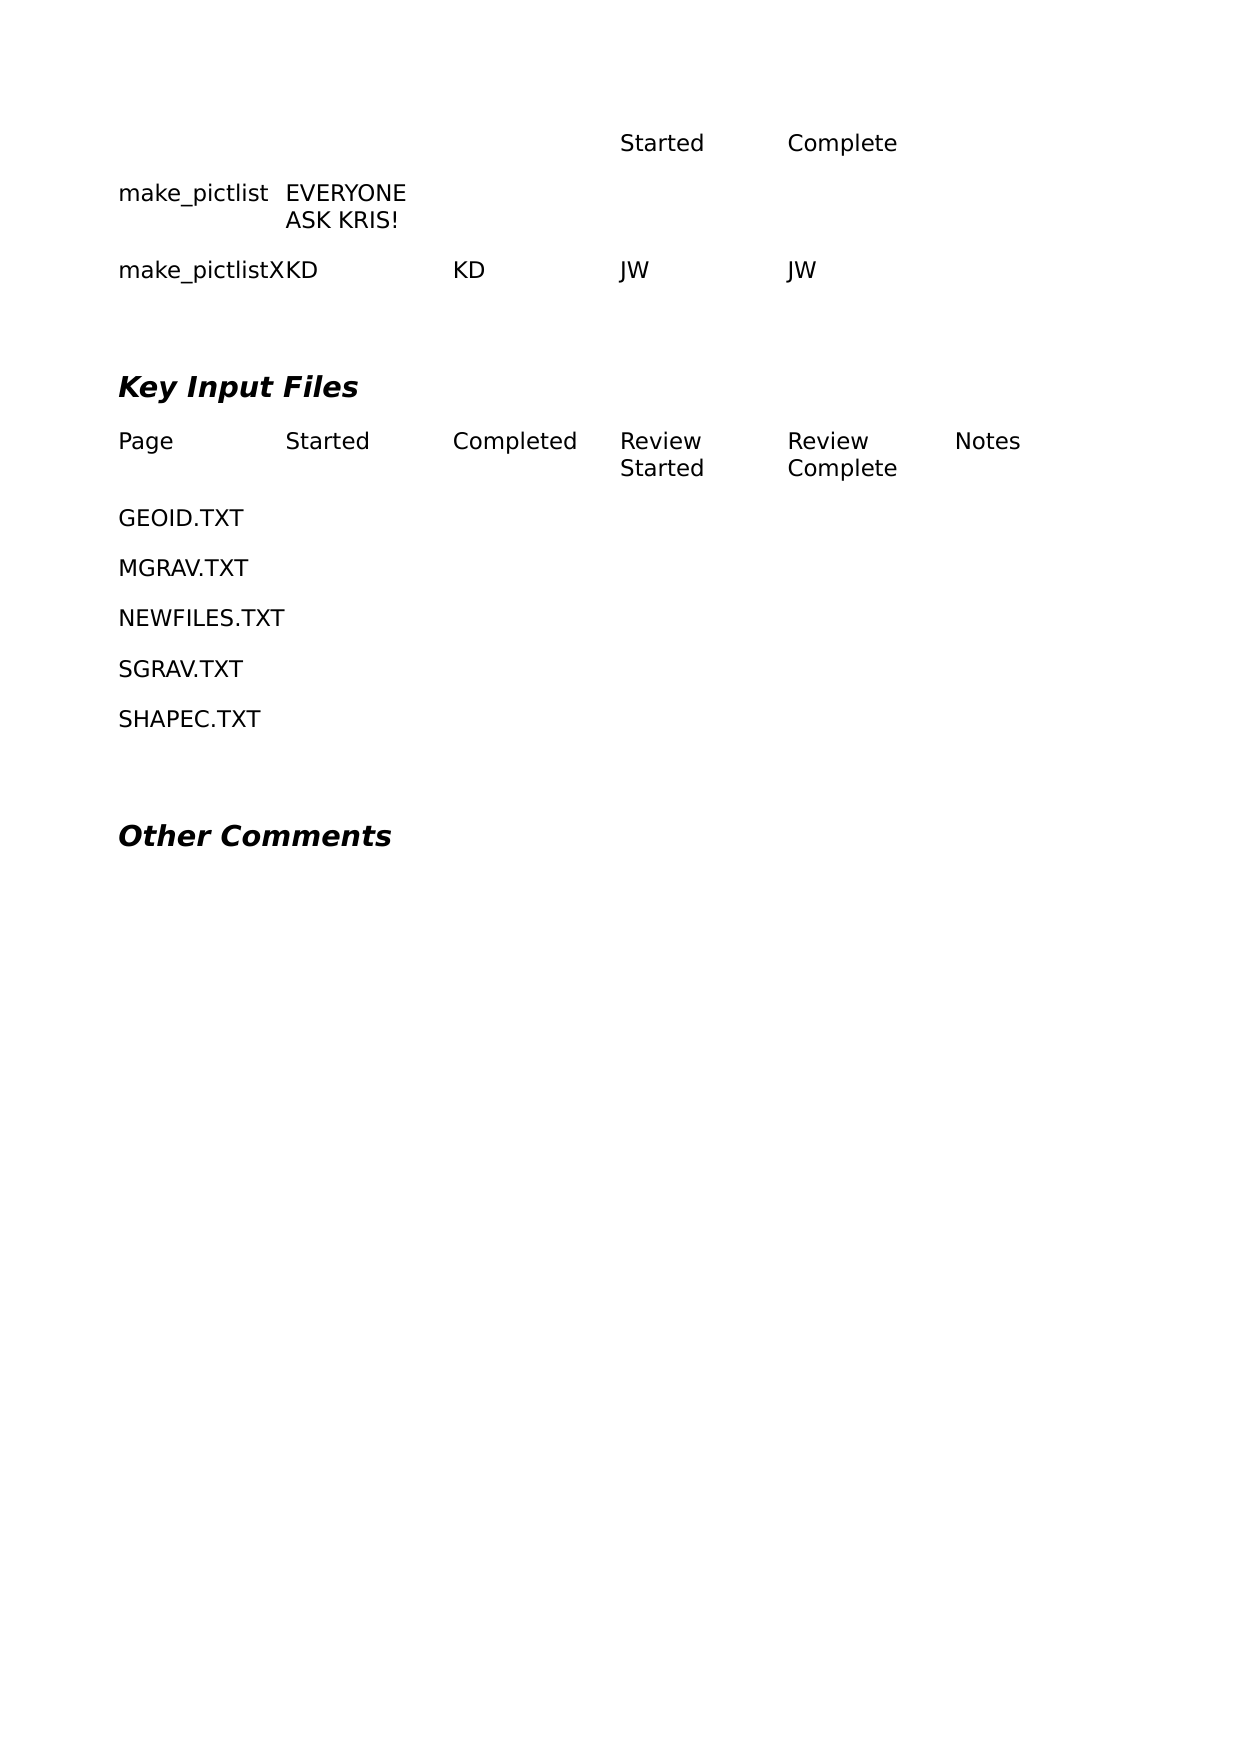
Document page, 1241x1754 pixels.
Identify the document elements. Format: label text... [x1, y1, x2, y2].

table_cell [787, 494, 954, 544]
table_cell [787, 644, 954, 694]
table_cell [787, 694, 954, 744]
subtitle Key Input Files [118, 371, 1122, 404]
table_cell SGRAV.TXT [118, 644, 285, 694]
table_cell [285, 694, 453, 744]
table_cell SHAPEC.TXT [118, 694, 285, 744]
table_cell [453, 168, 620, 245]
table_cell [955, 245, 1122, 295]
table_header Started [620, 118, 787, 168]
table_cell [787, 594, 954, 644]
table_cell [453, 594, 620, 644]
table_cell GEOID.TXT [118, 494, 285, 544]
table_cell [285, 544, 453, 594]
table_cell [955, 694, 1122, 744]
table_header [285, 118, 453, 168]
table_cell [620, 544, 787, 594]
table_cell [285, 494, 453, 544]
table_cell [955, 544, 1122, 594]
table_cell [955, 168, 1122, 245]
table_header Review Complete [787, 417, 954, 493]
table_header Notes [955, 417, 1122, 493]
table_cell NEWFILES.TXT [118, 594, 285, 644]
table_cell make_pictlistX [118, 245, 285, 295]
table_cell make_pictlist [118, 168, 285, 245]
table_header Page [118, 417, 285, 493]
table_cell [787, 168, 954, 245]
table_cell MGRAV.TXT [118, 544, 285, 594]
table_cell [285, 594, 453, 644]
table_cell [453, 494, 620, 544]
table_header [955, 118, 1122, 168]
subtitle Other Comments [118, 820, 1122, 853]
table_header Review Started [620, 417, 787, 493]
table_cell JW [787, 245, 954, 295]
table_cell [620, 168, 787, 245]
table_cell [955, 494, 1122, 544]
table_header Completed [453, 417, 620, 493]
table_cell [453, 644, 620, 694]
table_cell KD [453, 245, 620, 295]
table_cell [620, 494, 787, 544]
table_header Complete [787, 118, 954, 168]
table_cell [453, 694, 620, 744]
table_cell [453, 544, 620, 594]
table_cell [955, 644, 1122, 694]
table_header Started [285, 417, 453, 493]
table_cell KD [285, 245, 453, 295]
table_cell [955, 594, 1122, 644]
table_cell [620, 644, 787, 694]
table_cell EVERYONE ASK KRIS! [285, 168, 453, 245]
table_cell [620, 694, 787, 744]
table_header [453, 118, 620, 168]
table_cell [787, 544, 954, 594]
table_cell [285, 644, 453, 694]
table_cell [620, 594, 787, 644]
table_header [118, 118, 285, 168]
table_cell JW [620, 245, 787, 295]
